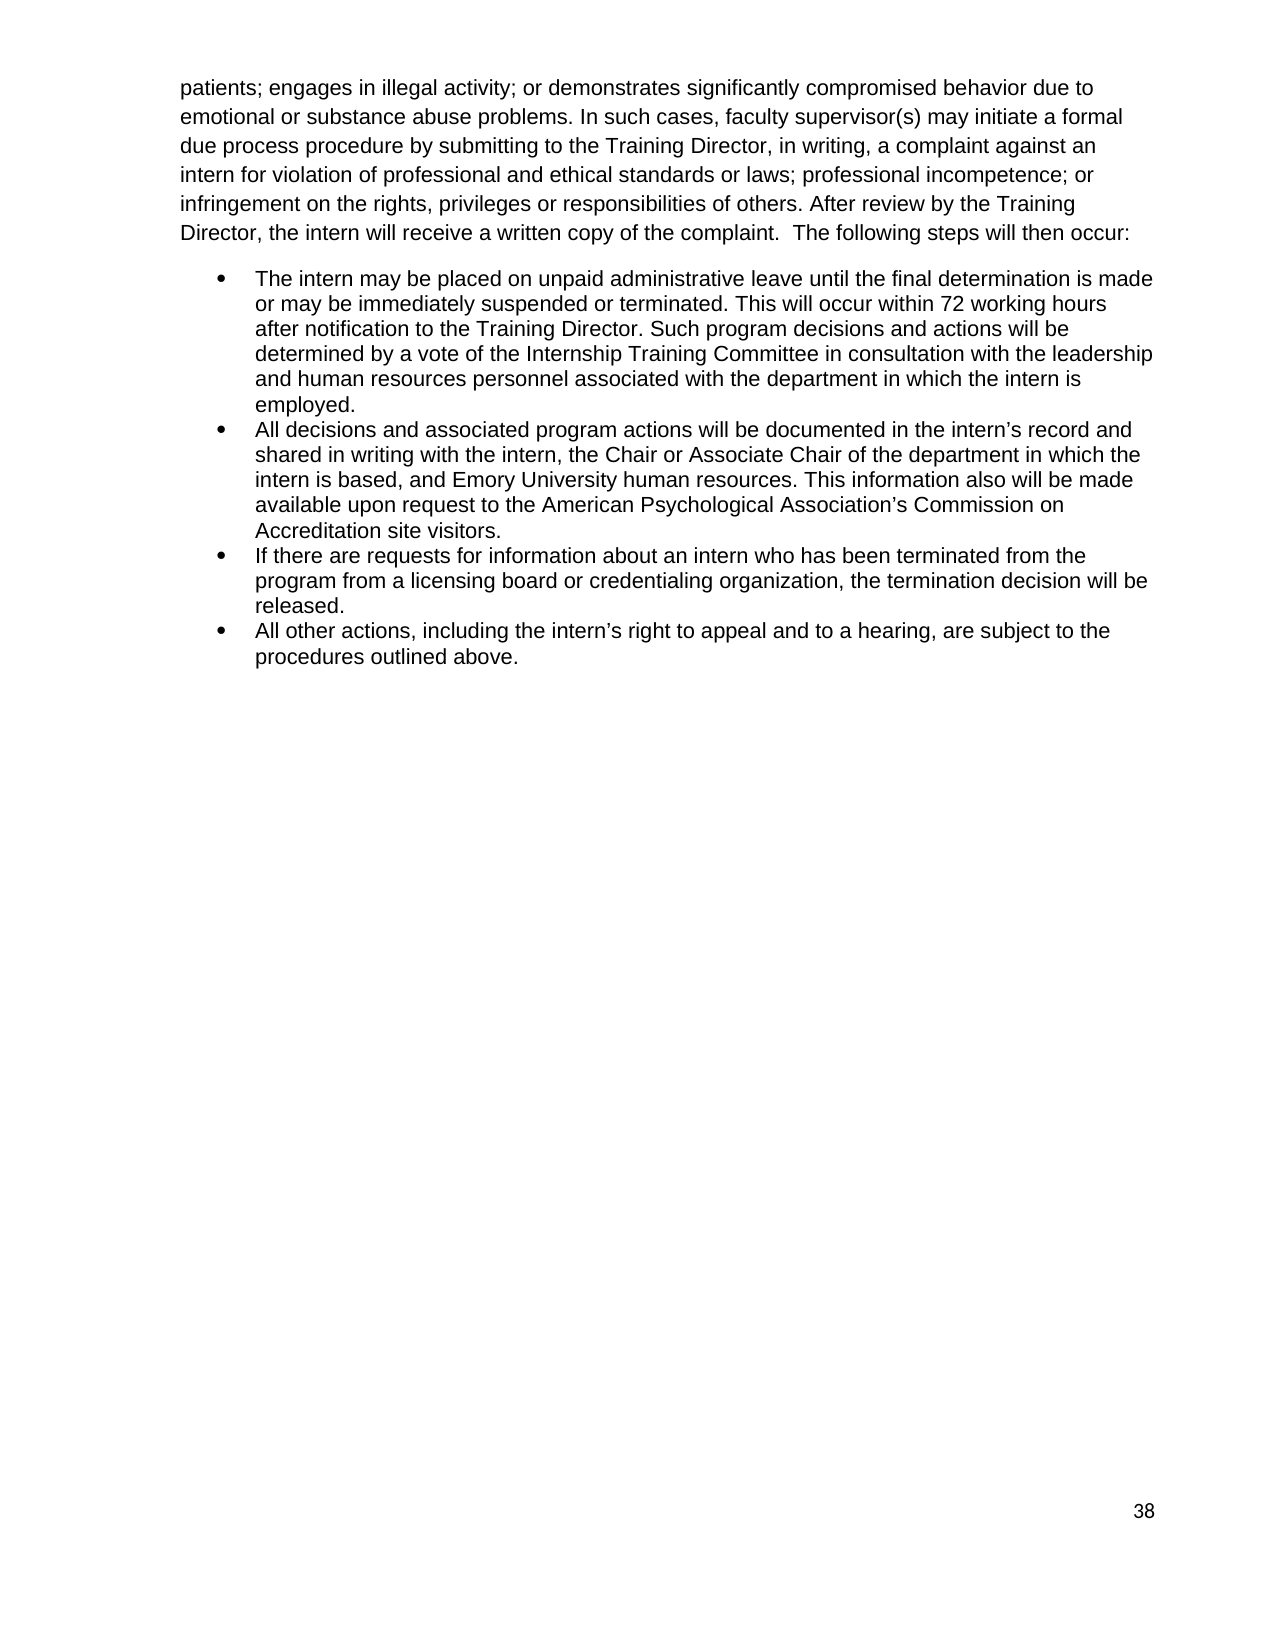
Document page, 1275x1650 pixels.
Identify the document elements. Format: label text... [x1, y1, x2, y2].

list The intern may be placed on unpaid administrative leave until the final determination is made or may be immediately suspended or terminated. This will occur within 72 working hours after notification to the Training Director. Such program decisions and actions will be determined by a vote of the Internship Training Committee in consultation with the leadership and human resources personnel associated with the department in which the intern is employed. [217, 265, 1155, 417]
list All other actions, including the intern’s right to appeal and to a hearing, are subject to the procedures outlined above. [217, 618, 1155, 669]
list If there are requests for information about an intern who has been terminated from the program from a licensing board or credentialing organization, the termination decision will be released. [217, 543, 1155, 618]
list All decisions and associated program actions will be documented in the intern’s record and shared in writing with the intern, the Chair or Associate Chair of the department in which the intern is based, and Emory University human resources. This information also will be made available upon request to the American Psychological Association’s Commission on Accreditation site visitors. [217, 417, 1155, 543]
text patients; engages in illegal activity; or demonstrates significantly compromised behavior due to emotional or substance abuse problems. In such cases, faculty supervisor(s) may initiate a formal due process procedure by submitting to the Training Director, in writing, a complaint against an intern for violation of professional and ethical standards or laws; professional incompetence; or infringement on the rights, privileges or responsibilities of others. After review by the Training Director, the intern will receive a written copy of the complaint. The following steps will then occur: [180, 75, 1155, 245]
